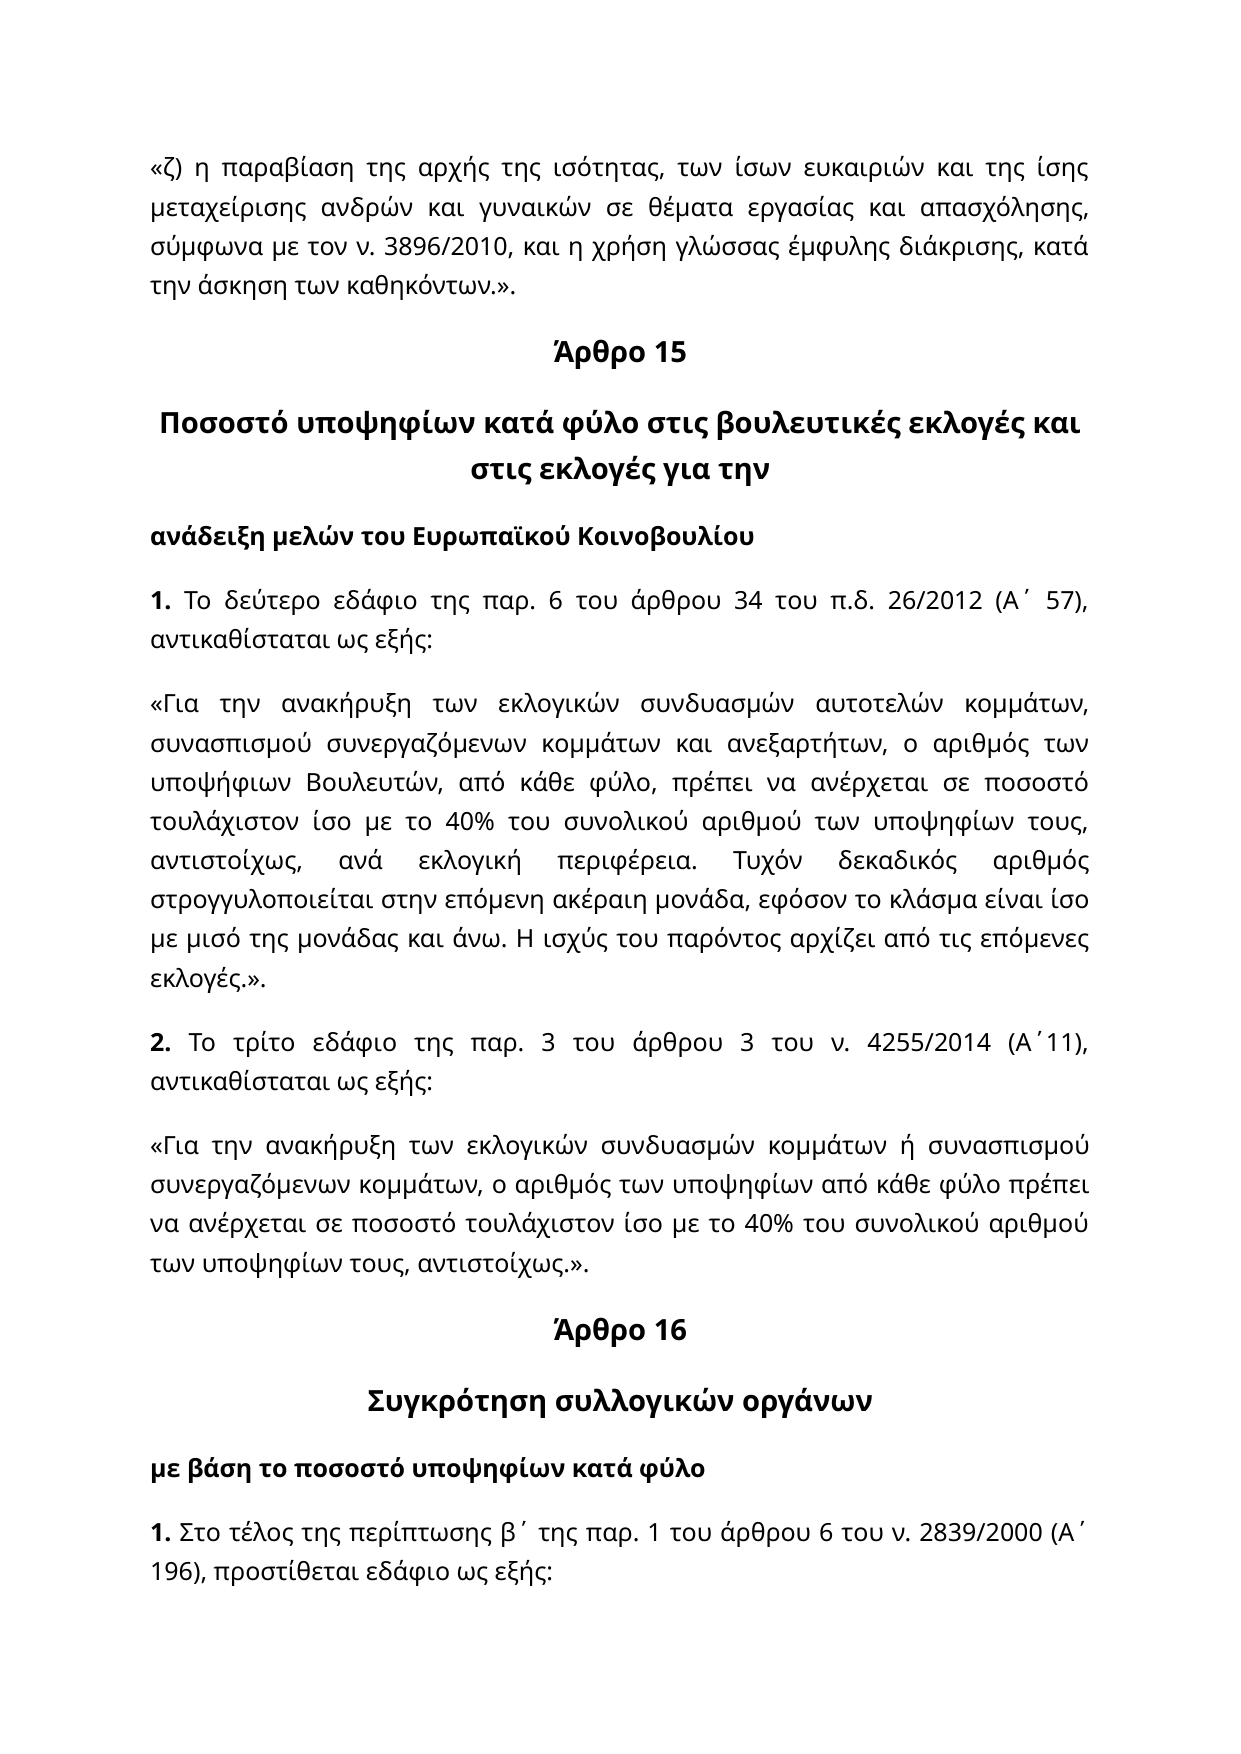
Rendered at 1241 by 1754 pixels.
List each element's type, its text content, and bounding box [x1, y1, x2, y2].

subtitle Άρθρο 16 [150, 1309, 1090, 1349]
text 1. Το δεύτερο εδάφιο της παρ. 6 του άρθρου 34 του π.δ. 26/2012 (Α΄ 57), αντικαθίσταται ως εξής: [150, 583, 1090, 656]
text «ζ) η παραβίαση της αρχής της ισότητας, των ίσων ευκαιριών και της ίσης μεταχείρισης ανδρών και γυναικών σε θέματα εργασίας και απασχόλησης, σύμφωνα με τον ν. 3896/2010, και η χρήση γλώσσας έμφυλης διάκρισης, κατά την άσκηση των καθηκόντων.». [150, 150, 1090, 302]
text 1. Στο τέλος της περίπτωσης β΄ της παρ. 1 του άρθρου 6 του ν. 2839/2000 (Α΄ 196), προστίθεται εδάφιο ως εξής: [150, 1515, 1090, 1588]
subtitle Συγκρότηση συλλογικών οργάνων [150, 1380, 1090, 1420]
subtitle Άρθρο 15 [150, 332, 1090, 371]
text με βάση το ποσοστό υποψηφίων κατά φύλο [150, 1451, 1090, 1485]
text ανάδειξη μελών του Ευρωπαϊκού Κοινοβουλίου [150, 518, 1090, 553]
text «Για την ανακήρυξη των εκλογικών συνδυασμών κομμάτων ή συνασπισμού συνεργαζόμενων κομμάτων, ο αριθμός των υποψηφίων από κάθε φύλο πρέπει να ανέρχεται σε ποσοστό τουλάχιστον ίσο με το 40% του συνολικού αριθμού των υποψηφίων τους, αντιστοίχως.». [150, 1128, 1090, 1279]
text «Για την ανακήρυξη των εκλογικών συνδυασμών αυτοτελών κομμάτων, συνασπισμού συνεργαζόμενων κομμάτων και ανεξαρτήτων, ο αριθμός των υποψήφιων Βουλευτών, από κάθε φύλο, πρέπει να ανέρχεται σε ποσοστό τουλάχιστον ίσο με το 40% του συνολικού αριθμού των υποψηφίων τους, αντιστοίχως, ανά εκλογική περιφέρεια. Τυχόν δεκαδικός αριθμός στρογγυλοποιείται στην επόμενη ακέραιη μονάδα, εφόσον το κλάσμα είναι ίσο με μισό της μονάδας και άνω. Η ισχύς του παρόντος αρχίζει από τις επόμενες εκλογές.». [150, 686, 1090, 994]
text 2. Το τρίτο εδάφιο της παρ. 3 του άρθρου 3 του ν. 4255/2014 (Α΄11), αντικαθίσταται ως εξής: [150, 1024, 1090, 1098]
subtitle Ποσοστό υποψηφίων κατά φύλο στις βουλευτικές εκλογές και στις εκλογές για την [150, 402, 1090, 488]
